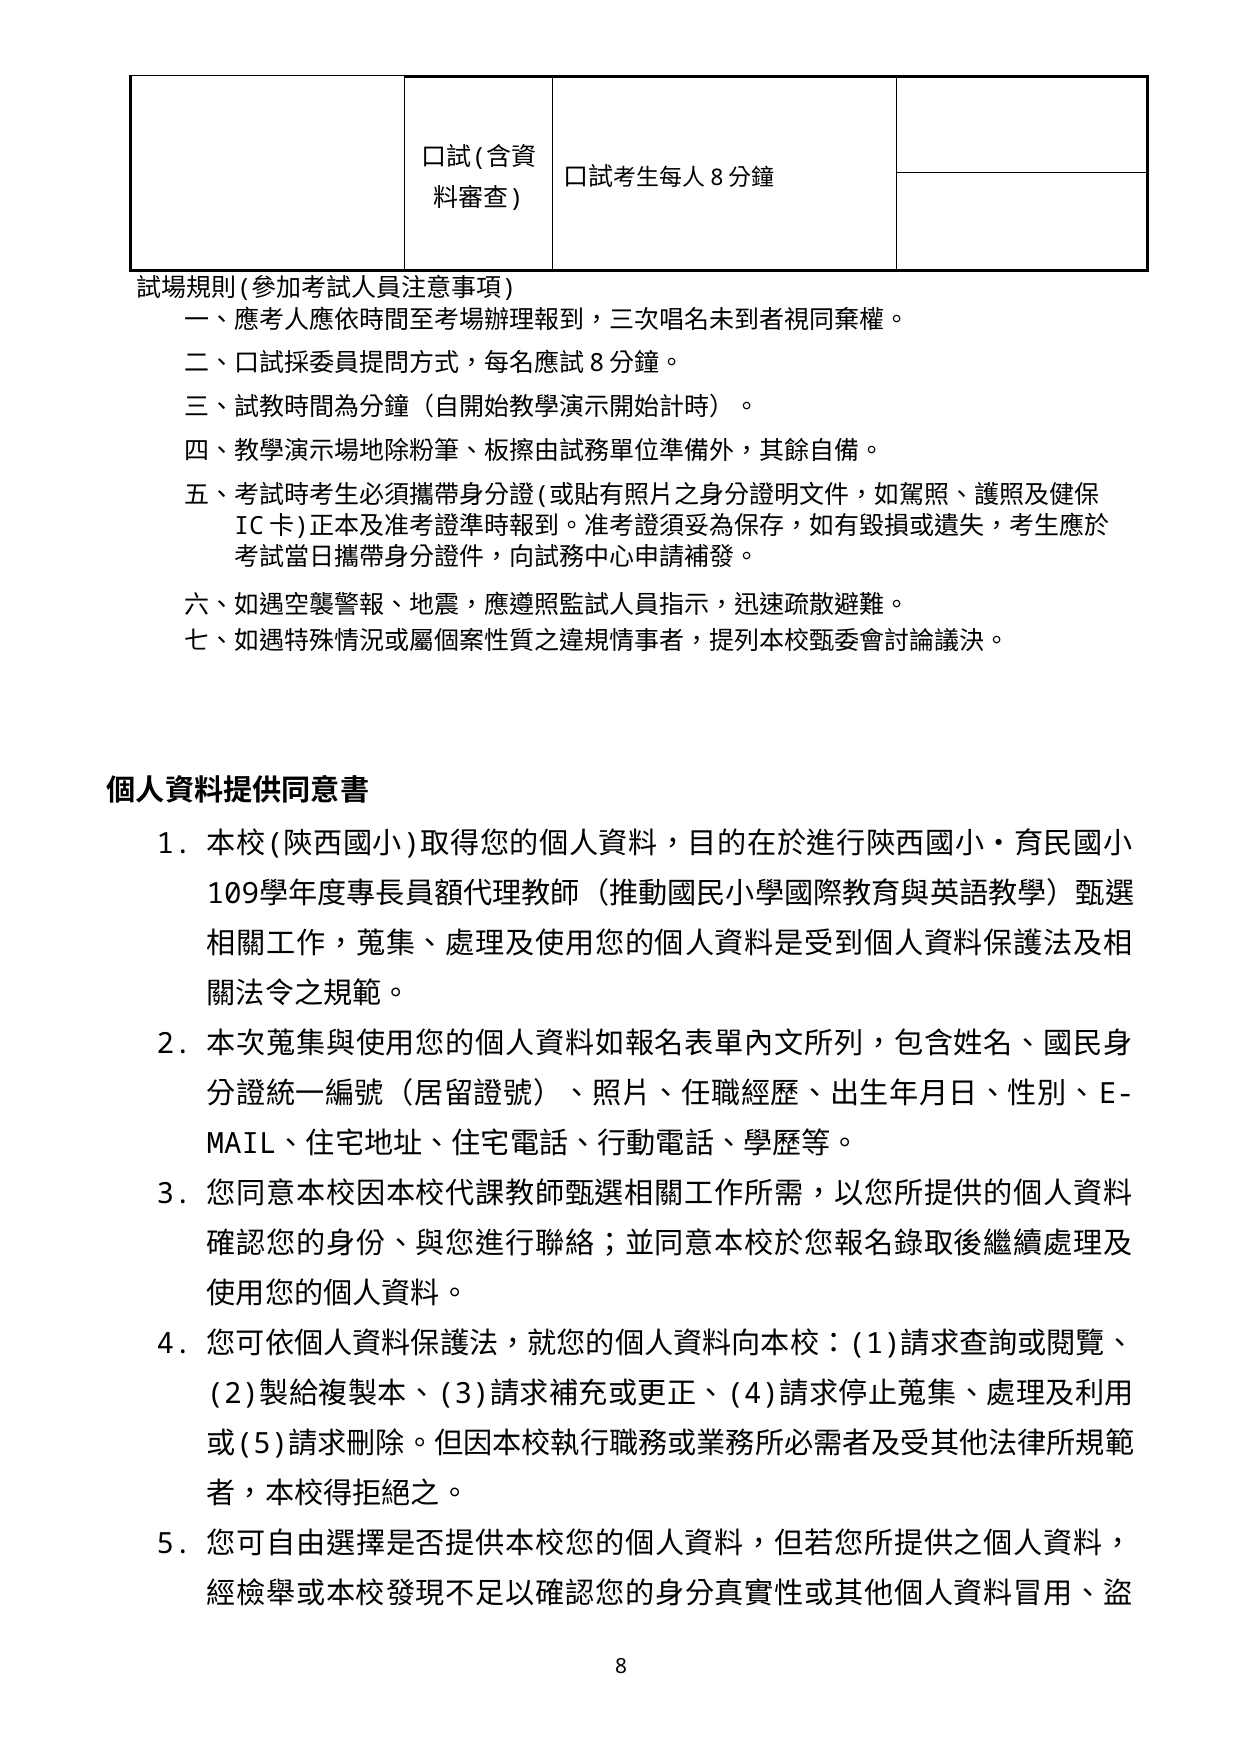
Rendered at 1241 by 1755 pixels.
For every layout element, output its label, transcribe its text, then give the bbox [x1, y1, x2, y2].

text 五、考試時考生必須攜帶身分證(或貼有照片之身分證明文件，如駕照、護照及健保IC卡)正本及准考證準時報到。准考證須妥為保存，如有毀損或遺失，考生應於考試當日攜帶身分證件，向試務中心申請補發。 [184, 478, 1123, 572]
table_cell 口試(含資料審查) [405, 78, 552, 269]
table_cell [132, 76, 404, 269]
text 六、如遇空襲警報、地震，應遵照監試人員指示，迅速疏散避難。 [184, 584, 1134, 621]
text 三、試教時間為分鐘（自開始教學演示開始計時）。 [184, 391, 1123, 422]
table_cell 口試考生每人8分鐘 [553, 78, 896, 269]
list 本校(陝西國小)取得您的個人資料，目的在於進行陝西國小‧育民國小109學年度專長員額代理教師（推動國民小學國際教育與英語教學）甄選相關工作，蒐集、處理及使用您的個人資料是受到個人資料保護法及相關法令之規範。 [156, 813, 1134, 1013]
list 本次蒐集與使用您的個人資料如報名表單內文所列，包含姓名、國民身分證統一編號（居留證號）、照片、任職經歷、出生年月日、性別、E-MAIL、住宅地址、住宅電話、行動電話、學歷等。 [156, 1013, 1134, 1163]
text 二、口試採委員提問方式，每名應試8分鐘。 [184, 347, 1123, 378]
list 您可自由選擇是否提供本校您的個人資料，但若您所提供之個人資料，經檢舉或本校發現不足以確認您的身分真實性或其他個人資料冒用、盜 [156, 1513, 1134, 1613]
text 七、如遇特殊情況或屬個案性質之違規情事者，提列本校甄委會討論議決。 [184, 621, 1134, 657]
text 試場規則(參加考試人員注意事項) [106, 272, 1134, 303]
text 個人資料提供同意書 [106, 751, 1134, 813]
text 一、應考人應依時間至考場辦理報到，三次唱名未到者視同棄權。 [184, 303, 1123, 334]
list 您同意本校因本校代課教師甄選相關工作所需，以您所提供的個人資料確認您的身份、與您進行聯絡；並同意本校於您報名錄取後繼續處理及使用您的個人資料。 [156, 1163, 1134, 1313]
list 您可依個人資料保護法，就您的個人資料向本校：(1)請求查詢或閱覽、(2)製給複製本、(3)請求補充或更正、(4)請求停止蒐集、處理及利用或(5)請求刪除。但因本校執行職務或業務所必需者及受其他法律所規範者，本校得拒絕之。 [156, 1313, 1134, 1513]
table_cell [897, 78, 1146, 172]
table_cell [897, 173, 1146, 269]
text 四、教學演示場地除粉筆、板擦由試務單位準備外，其餘自備。 [184, 434, 1123, 466]
